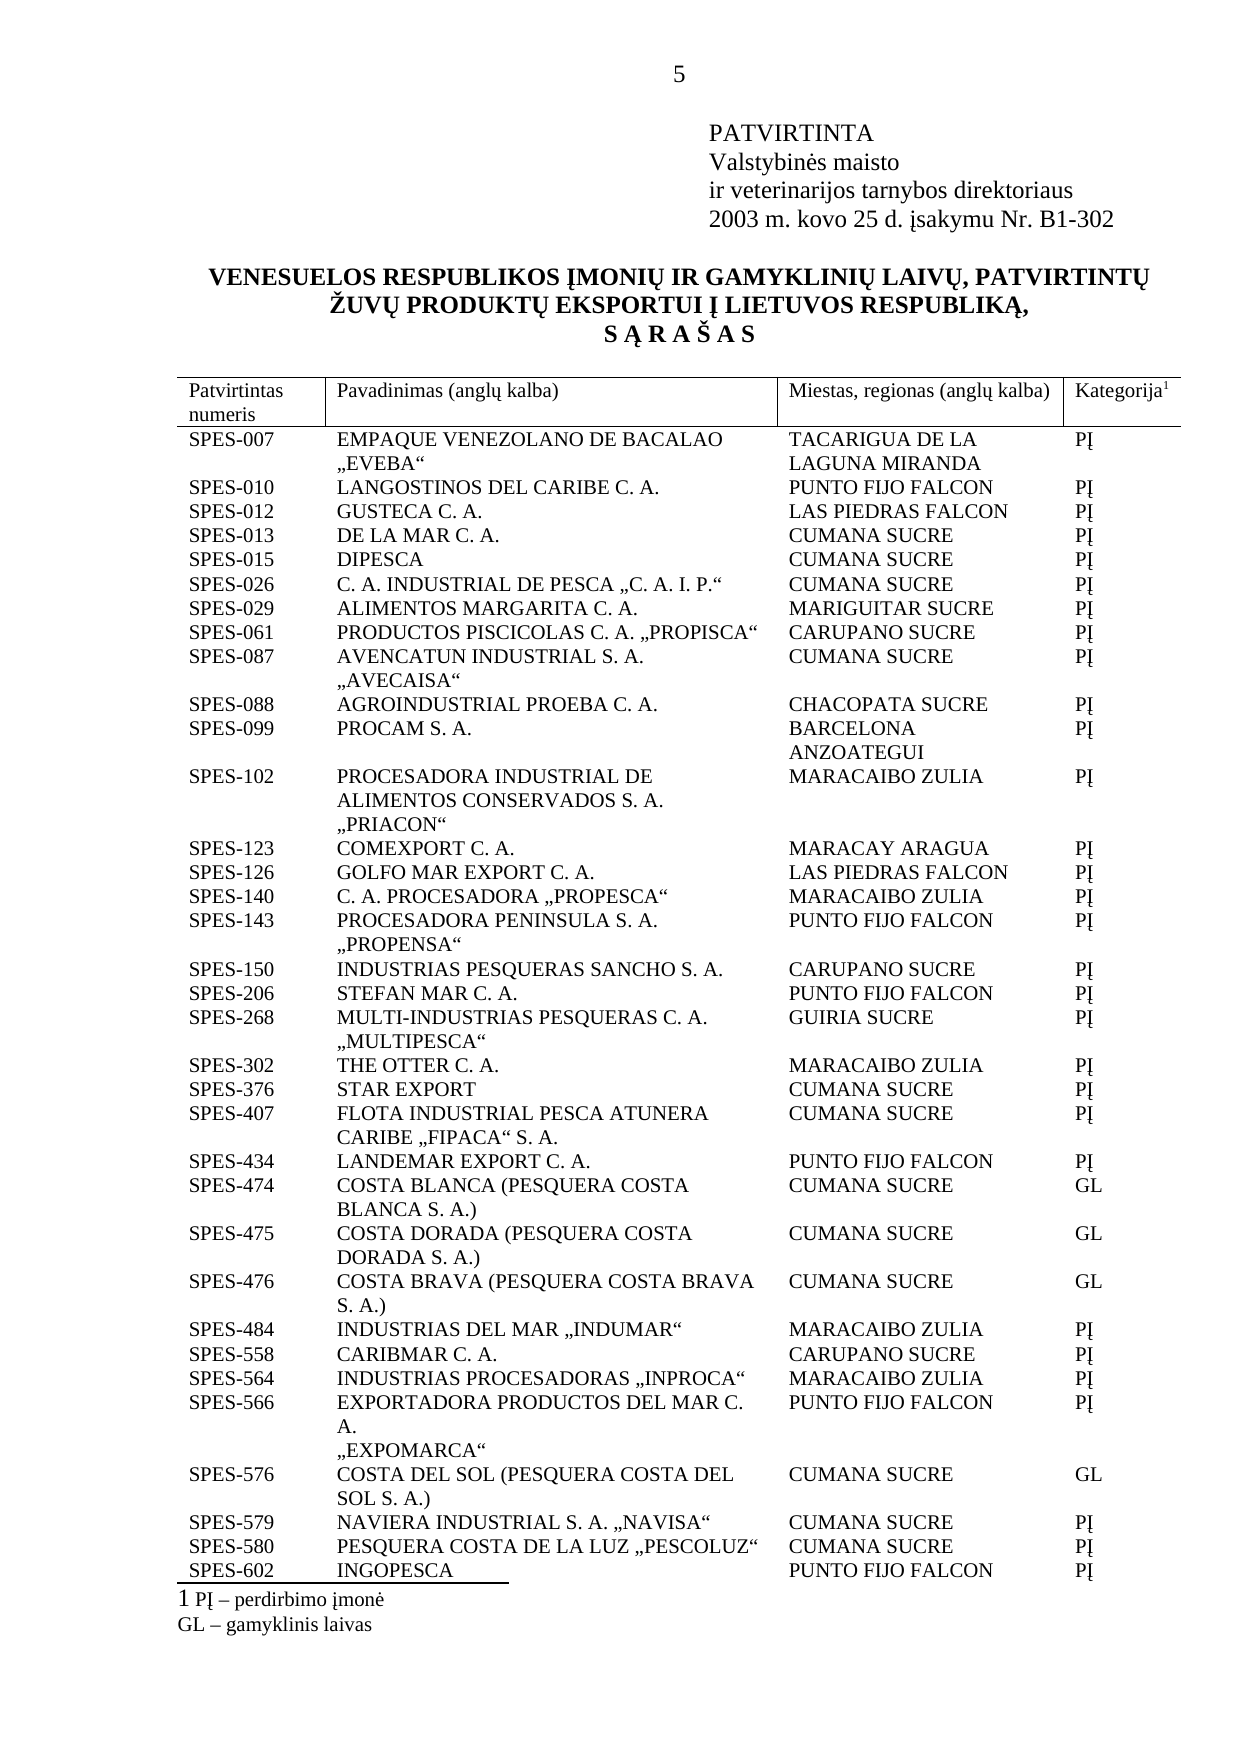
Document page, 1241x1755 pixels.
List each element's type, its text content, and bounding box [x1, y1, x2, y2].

table_cell SPES-564 [177, 1366, 325, 1389]
table_cell GUIRIA SUCRE [777, 1005, 1064, 1053]
table_cell EMPAQUE VENEZOLANO DE BACALAO „EVEBA“ [325, 427, 777, 475]
table_cell SPES-061 [177, 620, 325, 644]
table_cell GL [1064, 1462, 1181, 1510]
text 2003 m. kovo 25 d. įsakymu Nr. B1-302 [177, 204, 1181, 233]
table_cell PĮ [1064, 1390, 1181, 1462]
table_cell SPES-012 [177, 499, 325, 523]
table_cell SPES-029 [177, 596, 325, 619]
table_cell ALIMENTOS MARGARITA C. A. [325, 596, 777, 619]
table_cell SPES-474 [177, 1173, 325, 1221]
table_cell CARUPANO SUCRE [777, 620, 1064, 644]
table_cell PĮ [1064, 427, 1181, 475]
table_cell FLOTA INDUSTRIAL PESCA ATUNERA CARIBE „FIPACA“ S. A. [325, 1101, 777, 1149]
table_cell PĮ [1064, 1005, 1181, 1053]
table_cell PĮ [1064, 596, 1181, 619]
table_cell SPES-099 [177, 716, 325, 764]
table_cell PĮ [1064, 620, 1181, 644]
table_cell CUMANA SUCRE [777, 1462, 1064, 1510]
table_cell MARACAIBO ZULIA [777, 1053, 1064, 1077]
table_cell INGOPESCA [325, 1558, 777, 1582]
table_cell CARUPANO SUCRE [777, 956, 1064, 981]
table_cell CUMANA SUCRE [777, 644, 1064, 692]
table_cell DE LA MAR C. A. [325, 523, 777, 547]
table_cell MARACAIBO ZULIA [777, 1366, 1064, 1389]
table_cell C. A. PROCESADORA „PROPESCA“ [325, 884, 777, 908]
table_cell CUMANA SUCRE [777, 523, 1064, 547]
table_cell CUMANA SUCRE [777, 1510, 1064, 1534]
table_cell LANGOSTINOS DEL CARIBE C. A. [325, 475, 777, 499]
table_cell TACARIGUA DE LA LAGUNA MIRANDA [777, 427, 1064, 475]
table_cell CUMANA SUCRE [777, 1269, 1064, 1317]
table_cell GL [1064, 1269, 1181, 1317]
table_cell SPES-123 [177, 836, 325, 860]
table_cell MARACAY ARAGUA [777, 836, 1064, 860]
table_cell CUMANA SUCRE [777, 1221, 1064, 1269]
text PATVIRTINTA [177, 118, 1181, 147]
table_cell PĮ [1064, 1510, 1181, 1534]
table_cell PROCESADORA INDUSTRIAL DE ALIMENTOS CONSERVADOS S. A. „PRIACON“ [325, 764, 777, 836]
table_cell PĮ [1064, 1558, 1181, 1582]
table_cell GOLFO MAR EXPORT C. A. [325, 860, 777, 884]
table_cell PRODUCTOS PISCICOLAS C. A. „PROPISCA“ [325, 620, 777, 644]
table_cell SPES-602 [177, 1558, 325, 1582]
table_cell PĮ [1064, 475, 1181, 499]
table_cell SPES-566 [177, 1390, 325, 1462]
table_cell SPES-579 [177, 1510, 325, 1534]
table_cell SPES-206 [177, 981, 325, 1004]
table_cell PUNTO FIJO FALCON [777, 1558, 1064, 1582]
table_cell INDUSTRIAS PROCESADORAS „INPROCA“ [325, 1366, 777, 1389]
text SĄRAŠAS [177, 319, 1181, 348]
table_cell MARACAIBO ZULIA [777, 1318, 1064, 1341]
table_cell INDUSTRIAS PESQUERAS SANCHO S. A. [325, 956, 777, 981]
table_cell PESQUERA COSTA DE LA LUZ „PESCOLUZ“ [325, 1534, 777, 1558]
table_cell MARIGUITAR SUCRE [777, 596, 1064, 619]
table_cell EXPORTADORA PRODUCTOS DEL MAR C. A. „EXPOMARCA“ [325, 1390, 777, 1462]
table_cell COSTA BLANCA (PESQUERA COSTA BLANCA S. A.) [325, 1173, 777, 1221]
table_cell PĮ [1064, 523, 1181, 547]
table_cell AVENCATUN INDUSTRIAL S. A. „AVECAISA“ [325, 644, 777, 692]
table_cell STAR EXPORT [325, 1077, 777, 1101]
table_cell NAVIERA INDUSTRIAL S. A. „NAVISA“ [325, 1510, 777, 1534]
table_cell MARACAIBO ZULIA [777, 764, 1064, 836]
table_cell LAS PIEDRAS FALCON [777, 860, 1064, 884]
table_cell PĮ [1064, 1318, 1181, 1341]
table_cell THE OTTER C. A. [325, 1053, 777, 1077]
table_cell PĮ [1064, 548, 1181, 571]
table_cell STEFAN MAR C. A. [325, 981, 777, 1004]
table_cell SPES-015 [177, 548, 325, 571]
table_cell SPES-087 [177, 644, 325, 692]
table_cell INDUSTRIAS DEL MAR „INDUMAR“ [325, 1318, 777, 1341]
table_cell SPES-376 [177, 1077, 325, 1101]
table_cell LAS PIEDRAS FALCON [777, 499, 1064, 523]
table_cell PĮ [1064, 884, 1181, 908]
table_cell GL [1064, 1221, 1181, 1269]
table_cell SPES-576 [177, 1462, 325, 1510]
table_cell PĮ [1064, 1101, 1181, 1149]
table_cell SPES-150 [177, 956, 325, 981]
table_cell SPES-302 [177, 1053, 325, 1077]
table_cell PUNTO FIJO FALCON [777, 1390, 1064, 1462]
table_cell SPES-434 [177, 1149, 325, 1173]
table_cell PROCESADORA PENINSULA S. A. „PROPENSA“ [325, 908, 777, 956]
table_cell CHACOPATA SUCRE [777, 692, 1064, 716]
table_cell PĮ [1064, 1053, 1181, 1077]
table_cell PĮ [1064, 716, 1181, 764]
table_cell PĮ [1064, 836, 1181, 860]
table_cell PĮ [1064, 956, 1181, 981]
table_cell PUNTO FIJO FALCON [777, 908, 1064, 956]
table_cell COSTA BRAVA (PESQUERA COSTA BRAVA S. A.) [325, 1269, 777, 1317]
table_cell DIPESCA [325, 548, 777, 571]
table_cell LANDEMAR EXPORT C. A. [325, 1149, 777, 1173]
table_cell CUMANA SUCRE [777, 1534, 1064, 1558]
table_cell PĮ [1064, 571, 1181, 596]
table_cell PĮ [1064, 692, 1181, 716]
table_cell SPES-007 [177, 427, 325, 475]
table_cell SPES-013 [177, 523, 325, 547]
table_cell PĮ [1064, 908, 1181, 956]
table_cell SPES-088 [177, 692, 325, 716]
table_cell SPES-580 [177, 1534, 325, 1558]
table_cell CARUPANO SUCRE [777, 1341, 1064, 1366]
table_cell MULTI-INDUSTRIAS PESQUERAS C. A. „MULTIPESCA“ [325, 1005, 777, 1053]
table_cell SPES-026 [177, 571, 325, 596]
table_cell PĮ [1064, 644, 1181, 692]
table_cell CUMANA SUCRE [777, 1101, 1064, 1149]
table_cell PĮ [1064, 499, 1181, 523]
table_cell BARCELONA ANZOATEGUI [777, 716, 1064, 764]
table_cell SPES-010 [177, 475, 325, 499]
table_cell SPES-475 [177, 1221, 325, 1269]
text Valstybinės maisto [177, 147, 1181, 176]
table_cell COSTA DEL SOL (PESQUERA COSTA DEL SOL S. A.) [325, 1462, 777, 1510]
table_header Kategorija [1064, 378, 1181, 426]
table_cell PUNTO FIJO FALCON [777, 1149, 1064, 1173]
table_cell PUNTO FIJO FALCON [777, 475, 1064, 499]
table_cell GUSTECA C. A. [325, 499, 777, 523]
table_cell PĮ [1064, 764, 1181, 836]
table_cell PĮ [1064, 1341, 1181, 1366]
table_cell SPES-407 [177, 1101, 325, 1149]
table_cell PĮ [1064, 860, 1181, 884]
table_cell SPES-143 [177, 908, 325, 956]
table_cell SPES-102 [177, 764, 325, 836]
table_cell SPES-484 [177, 1318, 325, 1341]
table_cell SPES-126 [177, 860, 325, 884]
table_cell CUMANA SUCRE [777, 571, 1064, 596]
table_cell CUMANA SUCRE [777, 548, 1064, 571]
table_header Miestas, regionas (anglų kalba) [778, 378, 1063, 426]
table_cell CARIBMAR C. A. [325, 1341, 777, 1366]
table_cell SPES-558 [177, 1341, 325, 1366]
table_cell CUMANA SUCRE [777, 1173, 1064, 1221]
table_cell COMEXPORT C. A. [325, 836, 777, 860]
table_cell PĮ [1064, 1534, 1181, 1558]
table_cell PUNTO FIJO FALCON [777, 981, 1064, 1004]
table_cell PĮ [1064, 1149, 1181, 1173]
table_cell SPES-140 [177, 884, 325, 908]
table_cell C. A. INDUSTRIAL DE PESCA „C. A. I. P.“ [325, 571, 777, 596]
table_cell SPES-476 [177, 1269, 325, 1317]
table_cell PĮ [1064, 1366, 1181, 1389]
table_header Pavadinimas (anglų kalba) [326, 378, 777, 426]
table_cell COSTA DORADA (PESQUERA COSTA DORADA S. A.) [325, 1221, 777, 1269]
table_cell GL [1064, 1173, 1181, 1221]
table_cell PĮ [1064, 1077, 1181, 1101]
table_cell SPES-268 [177, 1005, 325, 1053]
table_header Patvirtintas numeris [177, 378, 325, 426]
table_cell CUMANA SUCRE [777, 1077, 1064, 1101]
table_cell PĮ [1064, 981, 1181, 1004]
table_cell AGROINDUSTRIAL PROEBA C. A. [325, 692, 777, 716]
table_cell MARACAIBO ZULIA [777, 884, 1064, 908]
text VENESUELOS RESPUBLIKOS ĮMONIŲ IR GAMYKLINIŲ LAIVŲ, PATVIRTINTŲ ŽUVŲ PRODUKTŲ EKSPORTUI Į LIETUVOS RESPUBLIKĄ, [177, 262, 1181, 319]
table_cell PROCAM S. A. [325, 716, 777, 764]
text ir veterinarijos tarnybos direktoriaus [177, 176, 1181, 204]
